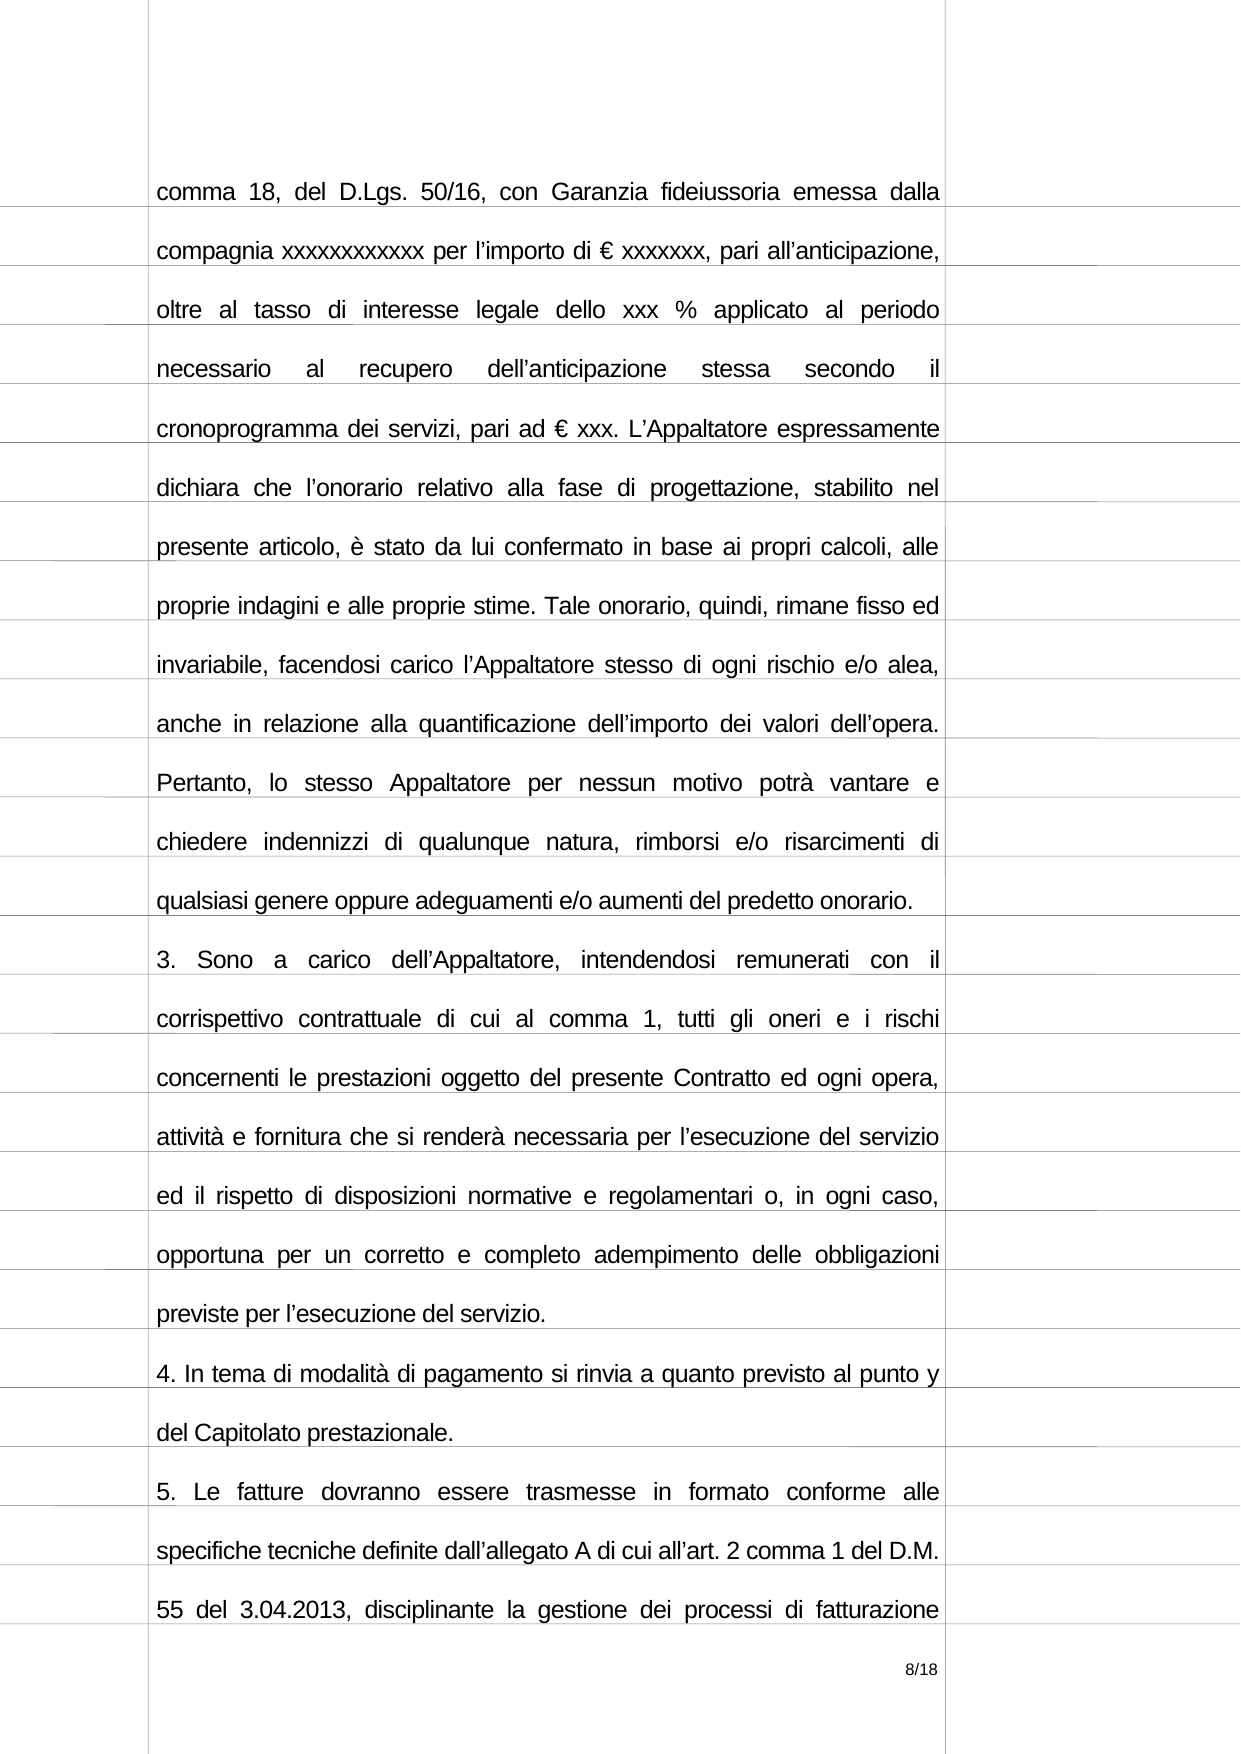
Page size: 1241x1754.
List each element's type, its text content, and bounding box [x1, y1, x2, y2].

text [156, 1447, 941, 1453]
text ed il rispetto di disposizioni normative e regolamentari o, in ogni caso, [156, 1152, 941, 1210]
text cronoprogramma dei servizi, pari ad € xxx. L’Appaltatore espressamente [156, 384, 941, 442]
text specifiche tecniche definite dall’allegato A di cui all’art. 2 comma 1 del D.M. [156, 1507, 941, 1564]
text concernenti le prestazioni oggetto del presente Contratto ed ogni opera, [156, 1034, 941, 1092]
text Pertanto, lo stesso Appaltatore per nessun motivo potrà vantare e [156, 739, 941, 796]
text corrispettivo contrattuale di cui al comma 1, tutti gli oneri e i rischi [156, 975, 941, 1033]
text 4. In tema di modalità di pagamento si rinvia a quanto previsto al punto y [156, 1335, 941, 1387]
text compagnia xxxxxxxxxxxx per l’importo di € xxxxxxx, pari all’anticipazione, [156, 207, 941, 265]
text oltre al tasso di interesse legale dello xxx % applicato al periodo [156, 266, 941, 324]
text del Capitolato prestazionale. [156, 1388, 941, 1446]
text presente articolo, è stato da lui confermato in base ai propri calcoli, alle [156, 502, 941, 560]
text chiedere indennizzi di qualunque natura, rimborsi e/o risarcimenti di [156, 798, 941, 855]
text opportuna per un corretto e completo adempimento delle obbligazioni [156, 1211, 941, 1269]
text attività e fornitura che si renderà necessaria per l’esecuzione del servizio [156, 1093, 941, 1151]
text proprie indagini e alle proprie stime. Tale onorario, quindi, rimane fisso ed [156, 562, 941, 619]
text comma 18, del D.Lgs. 50/16, con Garanzia fideiussoria emessa dalla [156, 153, 941, 206]
text anche in relazione alla quantificazione dell’importo dei valori dell’opera. [156, 680, 941, 737]
text necessario al recupero dell’anticipazione stessa secondo il [156, 325, 941, 383]
text qualsiasi genere oppure adeguamenti e/o aumenti del predetto onorario. [156, 857, 941, 915]
text previste per l’esecuzione del servizio. [156, 1270, 941, 1328]
text invariabile, facendosi carico l’Appaltatore stesso di ogni rischio e/o alea, [156, 621, 941, 678]
text 3. Sono a carico dell’Appaltatore, intendendosi remunerati con il [156, 921, 941, 973]
text 5. Le fatture dovranno essere trasmesse in formato conforme alle [156, 1453, 941, 1505]
text 55 del 3.04.2013, disciplinante la gestione dei processi di fatturazione [156, 1566, 941, 1623]
text dichiara che l’onorario relativo alla fase di progettazione, stabilito nel [156, 443, 941, 501]
